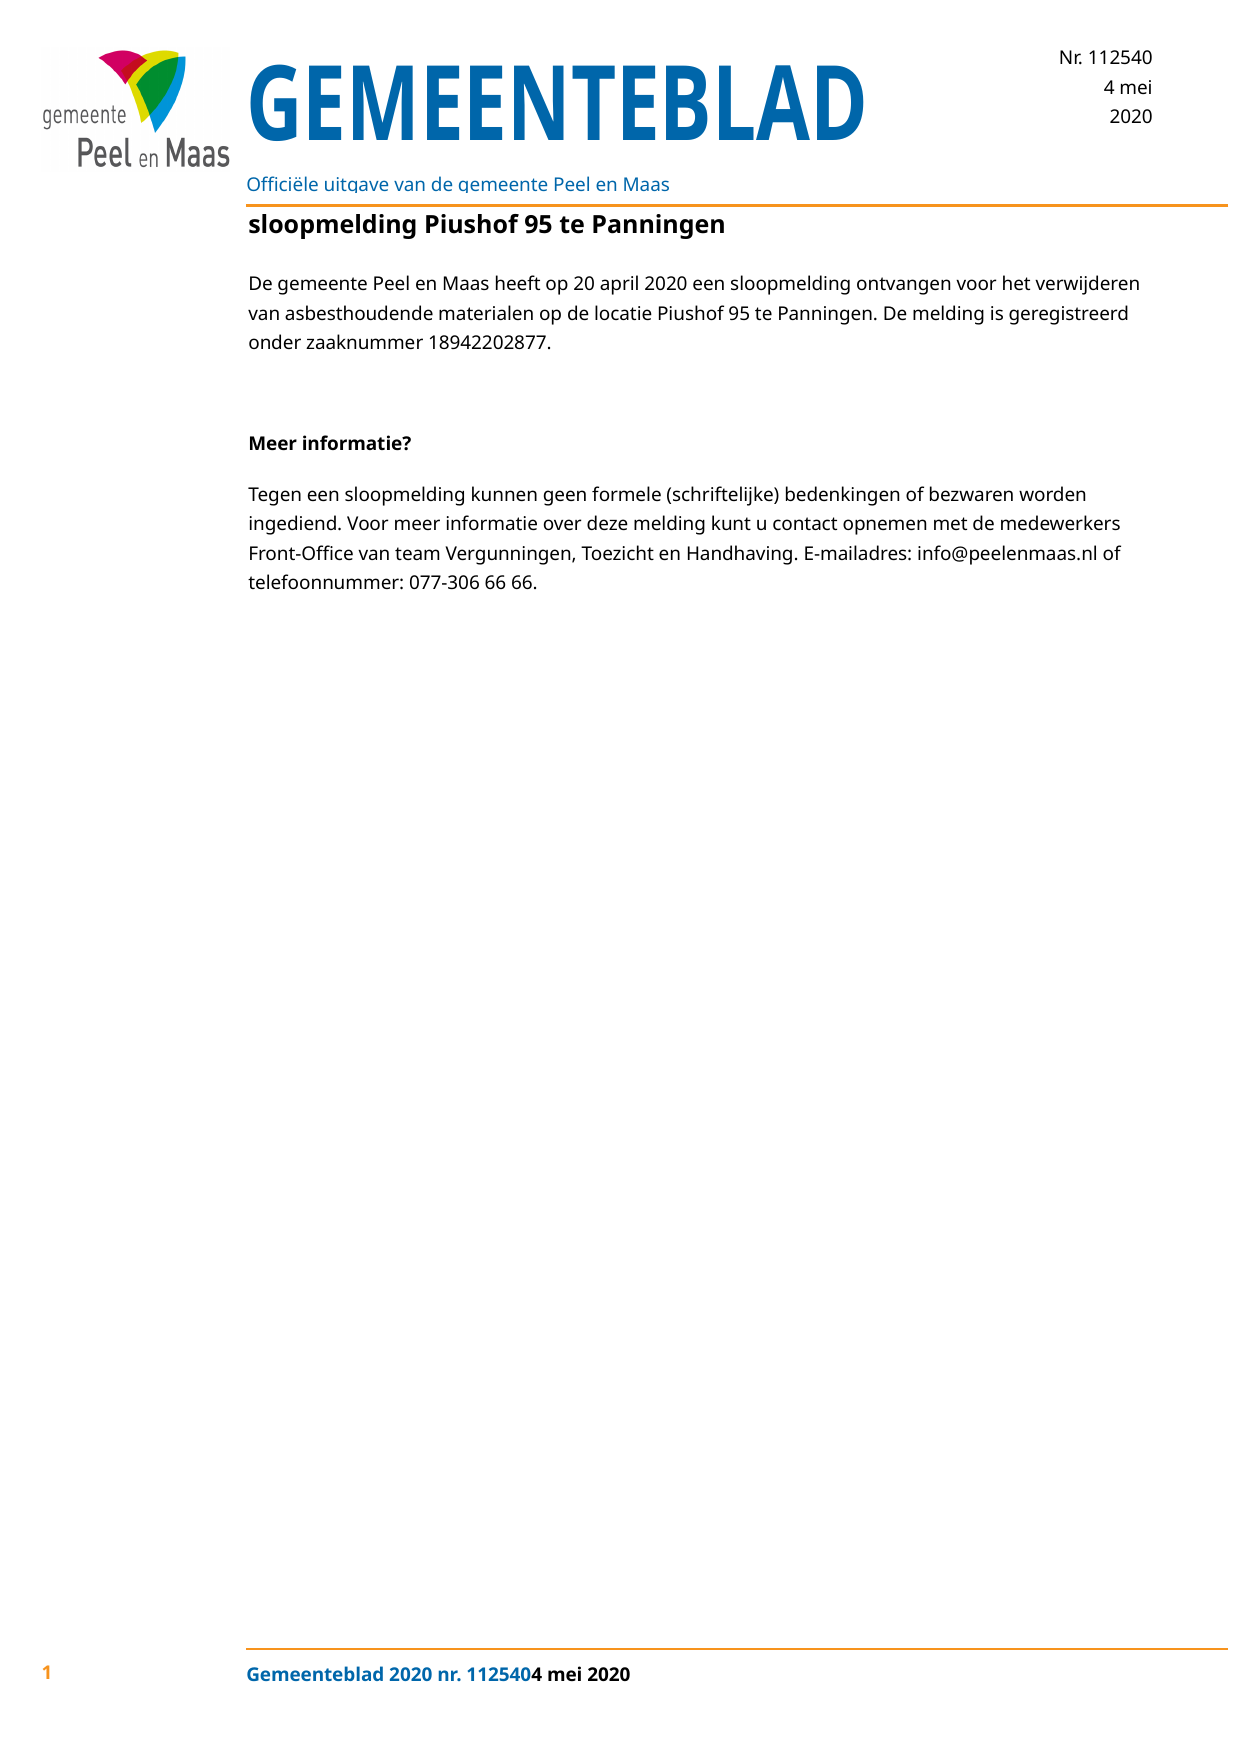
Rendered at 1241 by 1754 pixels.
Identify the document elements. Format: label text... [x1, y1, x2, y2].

text De gemeente Peel en Maas heeft op 20 april 2020 een sloopmelding ontvangen voor het verwijderen van asbesthoudende materialen op de locatie Piushof 95 te Panningen. De melding is geregistreerd onder zaaknummer 18942202877. [248, 270, 1152, 355]
text sloopmelding Piushof 95 te Panningen [248, 207, 1152, 241]
text Tegen een sloopmelding kunnen geen formele (schriftelijke) bedenkingen of bezwaren worden ingediend. Voor meer informatie over deze melding kunt u contact opnemen met de medewerkers Front-Office van team Vergunningen, Toezicht en Handhaving. E-mailadres: info@peelenmaas.nl of telefoonnummer: 077-306 66 66. [248, 481, 1152, 595]
picture [41, 47, 231, 172]
text Meer informatie? [248, 430, 1152, 456]
